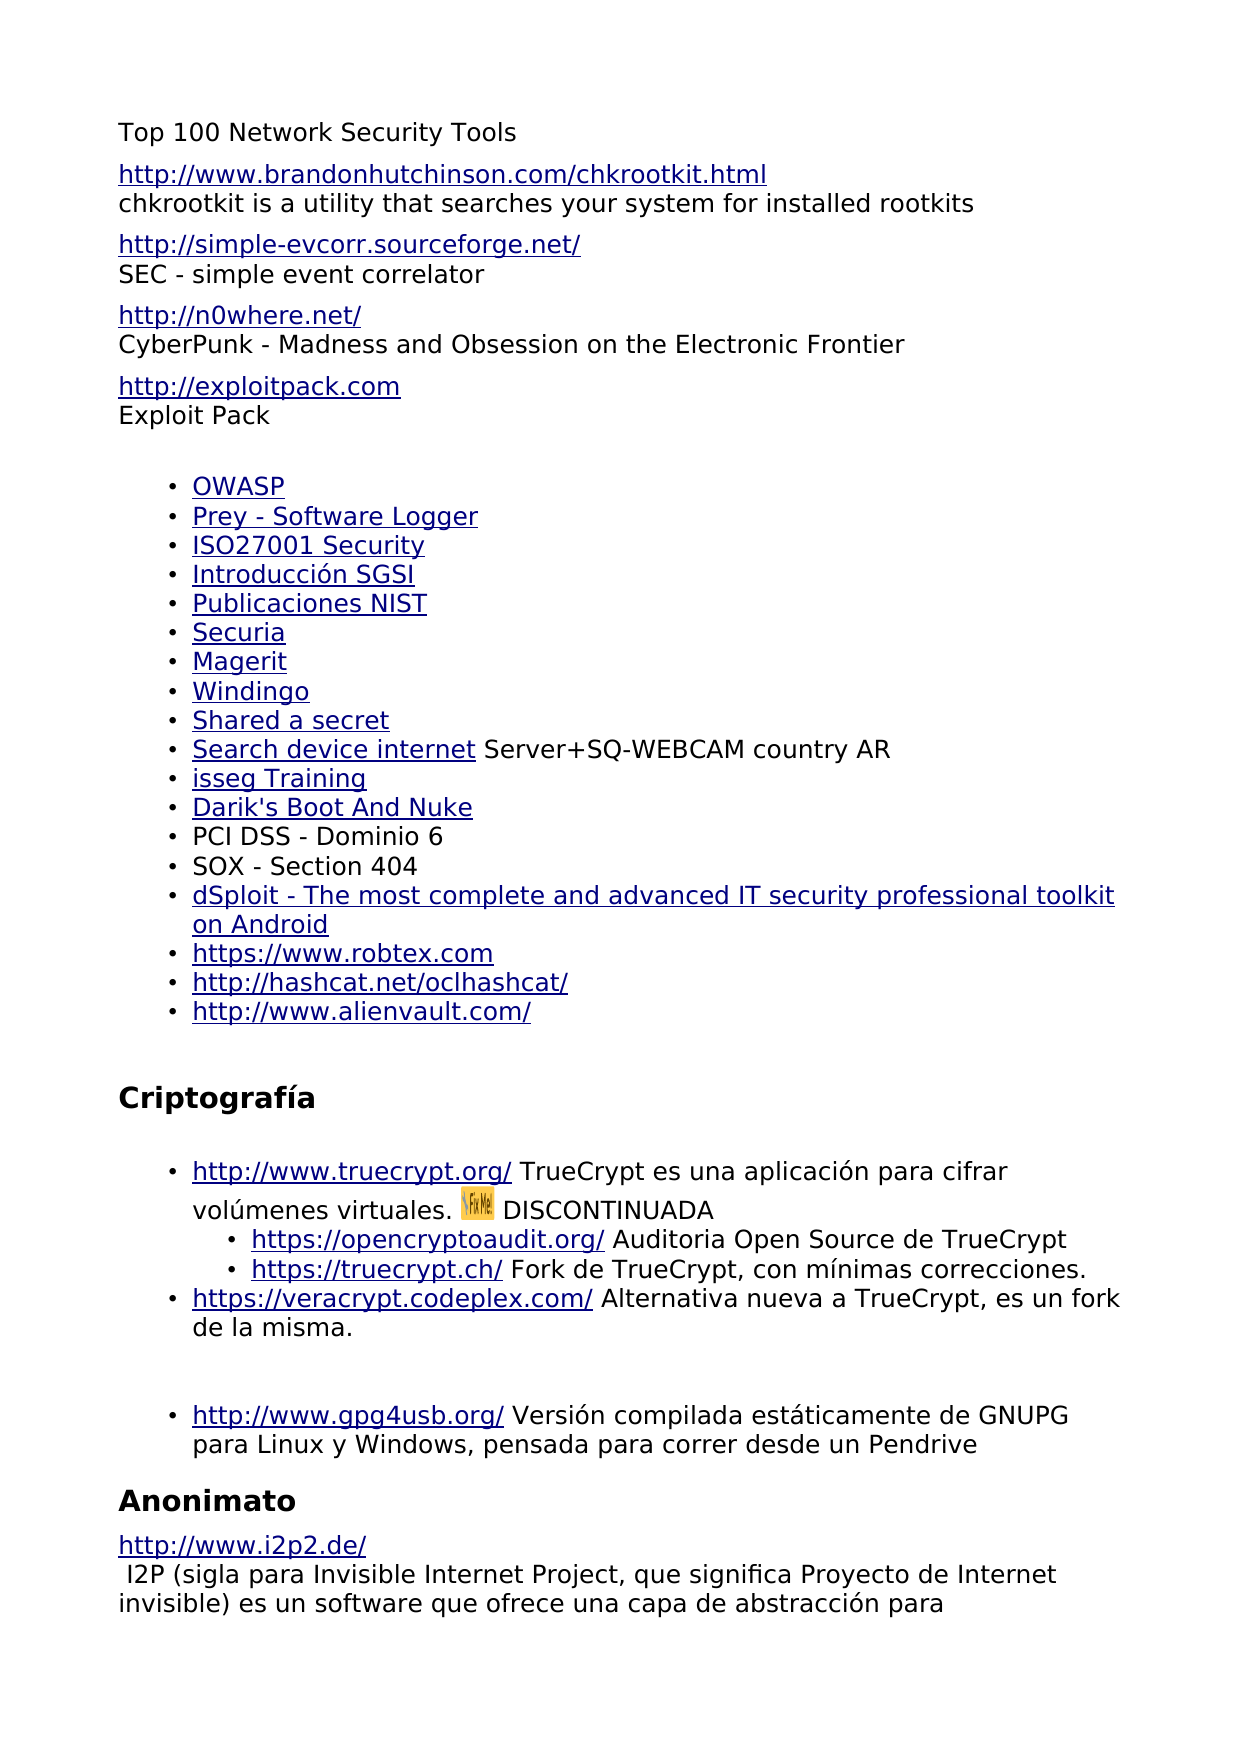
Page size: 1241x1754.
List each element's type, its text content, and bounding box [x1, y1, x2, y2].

text http://simple-evcorr.sourceforge.net/ SEC - simple event correlator [118, 231, 1122, 289]
list Shared a secret [177, 706, 1122, 735]
list ISO27001 Security [177, 531, 1122, 560]
list Magerit [177, 648, 1122, 677]
list OWASP [177, 473, 1122, 502]
list Securia [177, 618, 1122, 648]
list SOX - Section 404 [177, 852, 1122, 881]
list https://www.robtex.com [177, 939, 1122, 968]
list http://www.truecrypt.org/ TrueCrypt es una aplicación para cifrar volúmenes virtuales. DISCONTINUADA [177, 1157, 1122, 1226]
list https://opencryptoaudit.org/ Auditoria Open Source de TrueCrypt [236, 1226, 1122, 1255]
text Top 100 Network Security Tools [118, 118, 1122, 147]
list PCI DSS - Dominio 6 [177, 823, 1122, 852]
list http://www.gpg4usb.org/ Versión compilada estáticamente de GNUPG para Linux y Windows, pensada para correr desde un Pendrive [177, 1401, 1122, 1460]
list Prey - Software Logger [177, 502, 1122, 531]
text http://www.brandonhutchinson.com/chkrootkit.html chkrootkit is a utility that searches your system for installed rootkits [118, 160, 1122, 218]
text http://www.i2p2.de/ I2P (sigla para Invisible Internet Project, que significa Proyecto de Internet invisible) es un software que ofrece una capa de abstracción para [118, 1531, 1122, 1619]
text http://n0where.net/ CyberPunk - Madness and Obsession on the Electronic Frontier [118, 301, 1122, 360]
list http://hashcat.net/oclhashcat/ [177, 968, 1122, 998]
list https://veracrypt.codeplex.com/ Alternativa nueva a TrueCrypt, es un fork de la misma. [177, 1284, 1122, 1342]
subtitle Anonimato [118, 1485, 1122, 1519]
list dSploit - The most complete and advanced IT security professional toolkit on Android [177, 881, 1122, 939]
list http://www.alienvault.com/ [177, 998, 1122, 1027]
text http://exploitpack.com Exploit Pack [118, 372, 1122, 431]
list Publicaciones NIST [177, 589, 1122, 618]
subtitle Criptografía [118, 1081, 1122, 1115]
list isseg Training [177, 764, 1122, 793]
list https://truecrypt.ch/ Fork de TrueCrypt, con mínimas correcciones. [236, 1255, 1122, 1284]
list Darik's Boot And Nuke [177, 793, 1122, 823]
list Search device internet Server+SQ-WEBCAM country AR [177, 735, 1122, 764]
list Introducción SGSI [177, 560, 1122, 589]
list Windingo [177, 677, 1122, 706]
